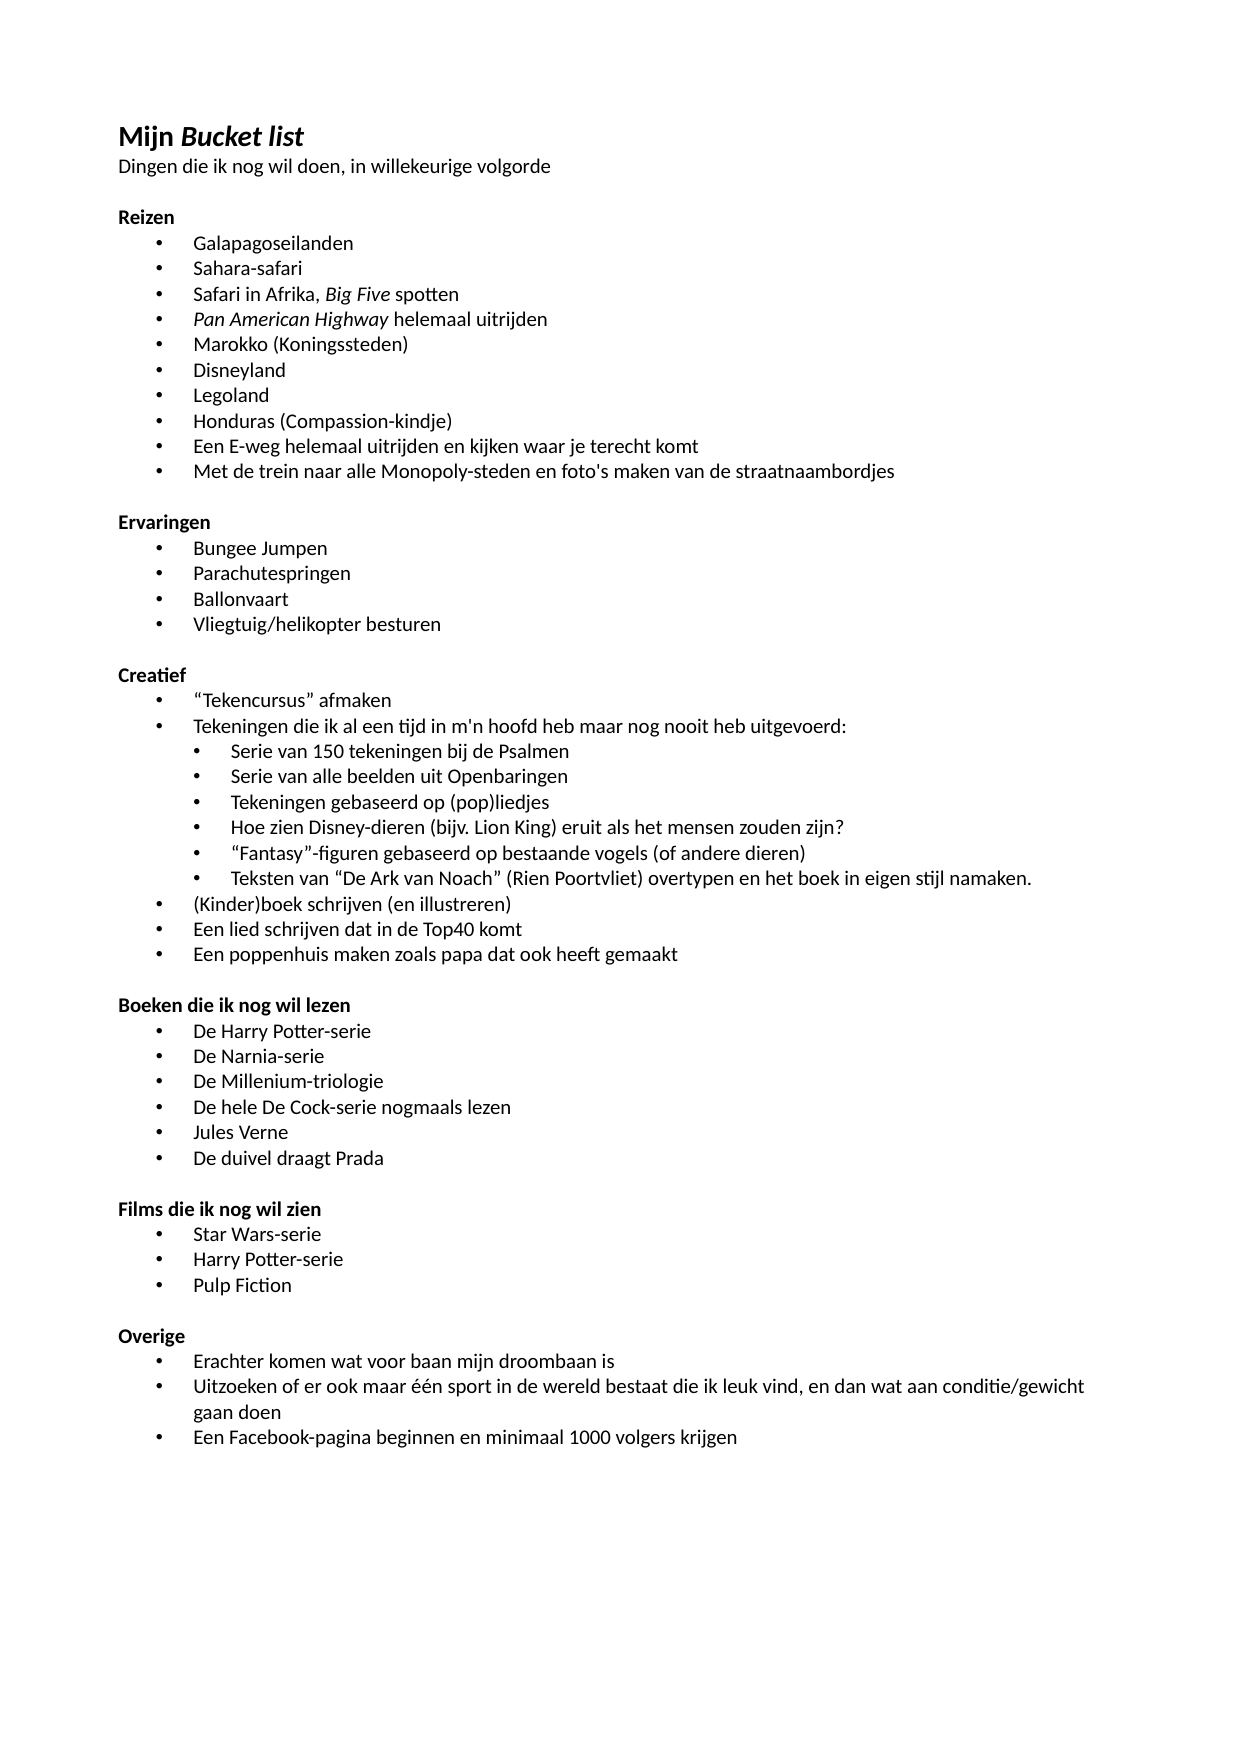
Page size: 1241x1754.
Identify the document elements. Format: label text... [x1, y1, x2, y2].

list Tekeningen die ik al een tijd in m'n hoofd heb maar nog nooit heb uitgevoerd: [156, 713, 1122, 738]
list De Narnia-serie [156, 1043, 1122, 1069]
list Ballonvaart [156, 586, 1122, 611]
text Films die ik nog wil zien [118, 1196, 1122, 1221]
list “Tekencursus” afmaken [156, 687, 1122, 713]
list De Harry Potter-serie [156, 1018, 1122, 1043]
list Bungee Jumpen [156, 535, 1122, 560]
list Een poppenhuis maken zoals papa dat ook heeft gemaakt [156, 942, 1122, 967]
text Boeken die ik nog wil lezen [118, 992, 1122, 1018]
list Teksten van “De Ark van Noach” (Rien Poortvliet) overtypen en het boek in eigen stijl namaken. [193, 865, 1122, 891]
list Parachutespringen [156, 560, 1122, 586]
list Een Facebook-pagina beginnen en minimaal 1000 volgers krijgen [156, 1424, 1122, 1450]
list Galapagoseilanden [156, 230, 1122, 255]
list De hele De Cock-serie nogmaals lezen [156, 1094, 1122, 1119]
list Tekeningen gebaseerd op (pop)liedjes [193, 789, 1122, 814]
list Legoland [156, 382, 1122, 408]
text Reizen [118, 204, 1122, 230]
list Harry Potter-serie [156, 1247, 1122, 1272]
list De Millenium-triologie [156, 1069, 1122, 1094]
list (Kinder)boek schrijven (en illustreren) [156, 891, 1122, 916]
list Pulp Fiction [156, 1272, 1122, 1297]
list “Fantasy”-figuren gebaseerd op bestaande vogels (of andere dieren) [193, 840, 1122, 865]
list Sahara-safari [156, 255, 1122, 281]
text Overige [118, 1323, 1122, 1348]
list Marokko (Koningssteden) [156, 332, 1122, 357]
list Een lied schrijven dat in de Top40 komt [156, 916, 1122, 942]
list Jules Verne [156, 1119, 1122, 1145]
text Mijn Bucket list [118, 118, 1122, 154]
list Disneyland [156, 357, 1122, 382]
list Safari in Afrika, Big Five spotten [156, 281, 1122, 306]
list Serie van alle beelden uit Openbaringen [193, 764, 1122, 789]
text Dingen die ik nog wil doen, in willekeurige volgorde [118, 154, 1122, 179]
text Ervaringen [118, 509, 1122, 535]
list Hoe zien Disney-dieren (bijv. Lion King) eruit als het mensen zouden zijn? [193, 814, 1122, 840]
list Een E-weg helemaal uitrijden en kijken waar je terecht komt [156, 433, 1122, 459]
list Star Wars-serie [156, 1221, 1122, 1247]
list De duivel draagt Prada [156, 1145, 1122, 1170]
list Vliegtuig/helikopter besturen [156, 611, 1122, 637]
list Met de trein naar alle Monopoly-steden en foto's maken van de straatnaambordjes [156, 459, 1122, 484]
list Uitzoeken of er ook maar één sport in de wereld bestaat die ik leuk vind, en dan wat aan conditie/gewicht gaan doen [156, 1374, 1122, 1424]
list Erachter komen wat voor baan mijn droombaan is [156, 1348, 1122, 1374]
list Serie van 150 tekeningen bij de Psalmen [193, 738, 1122, 764]
list Pan American Highway helemaal uitrijden [156, 306, 1122, 332]
list Honduras (Compassion-kindje) [156, 408, 1122, 433]
text Creatief [118, 662, 1122, 687]
